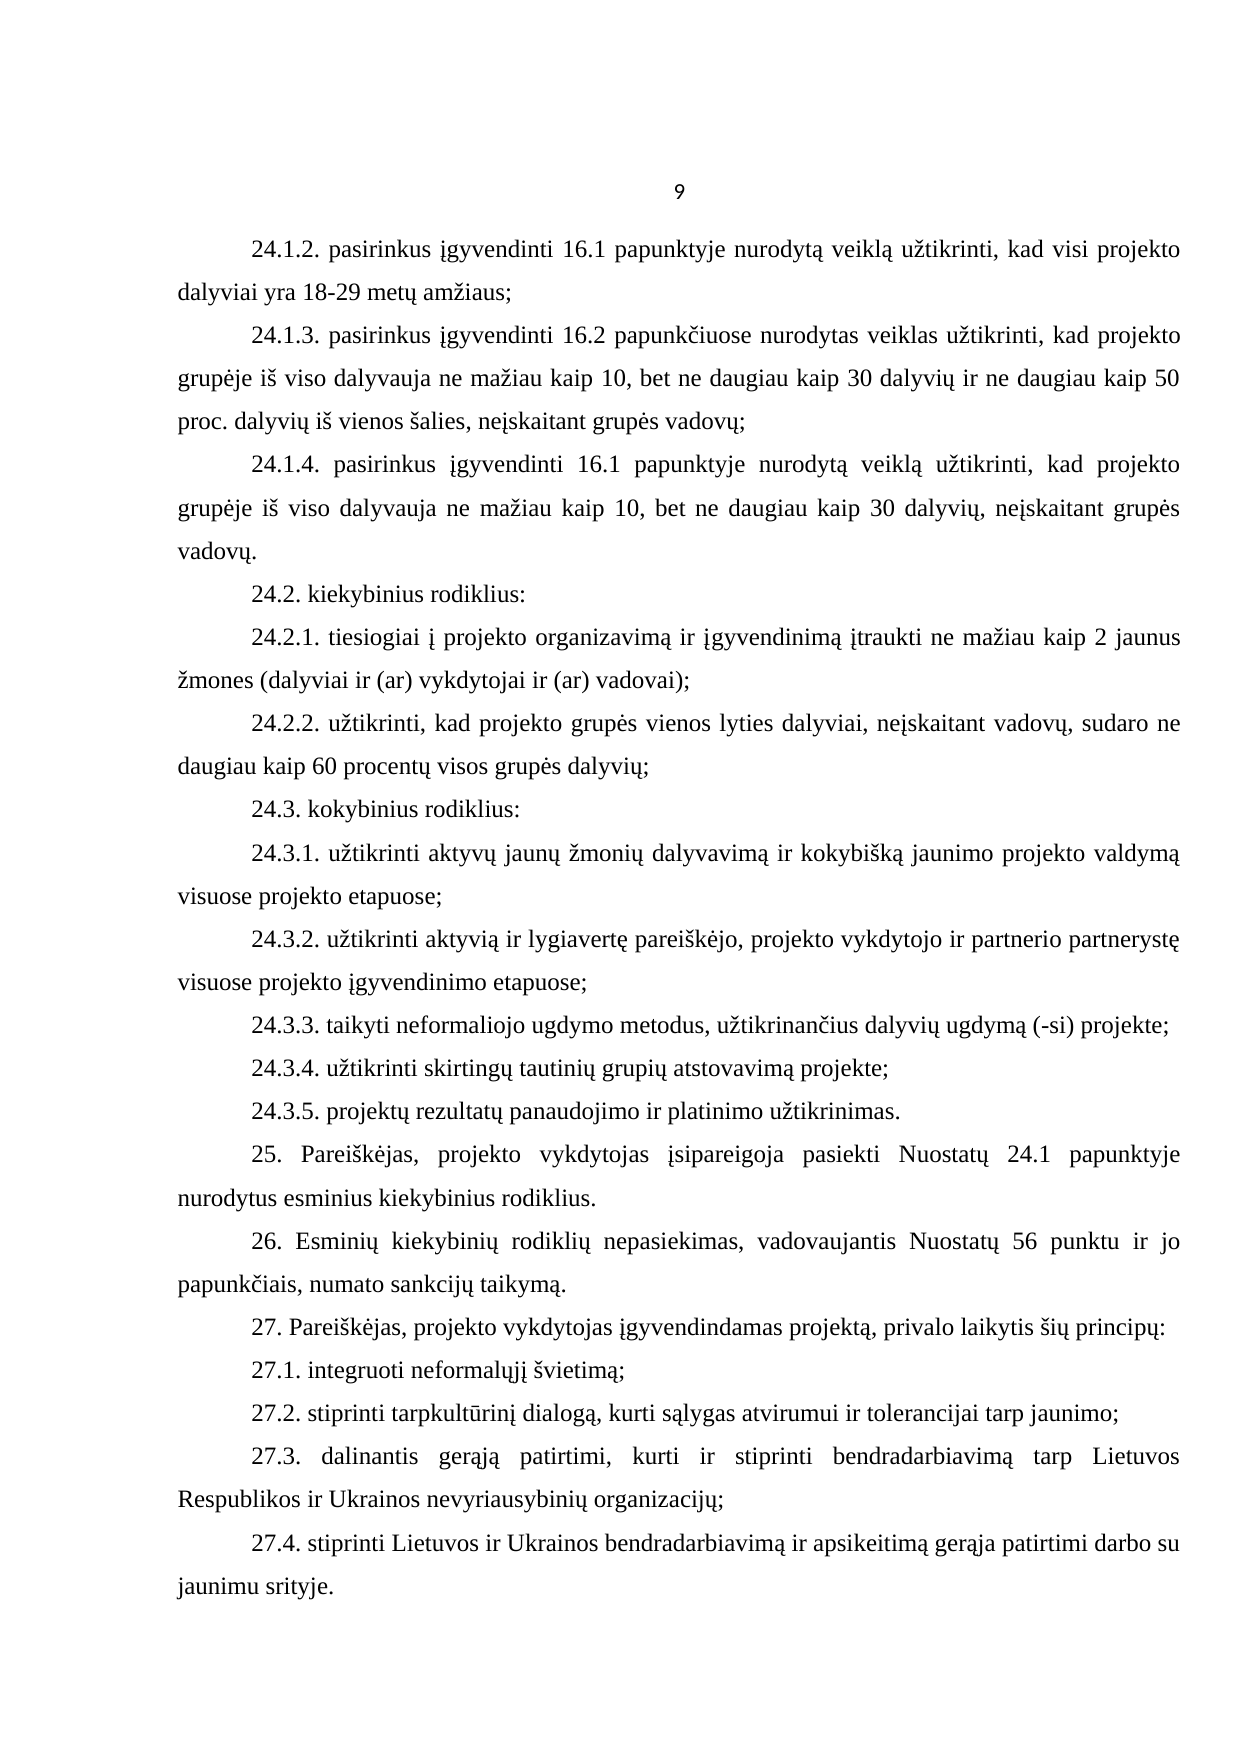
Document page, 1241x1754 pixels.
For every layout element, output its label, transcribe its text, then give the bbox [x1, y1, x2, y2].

text 25. Pareiškėjas, projekto vykdytojas įsipareigoja pasiekti Nuostatų 24.1 papunktyje nurodytus esminius kiekybinius rodiklius. [177, 1139, 1181, 1211]
text 24.3.5. projektų rezultatų panaudojimo ir platinimo užtikrinimas. [177, 1096, 1181, 1125]
text 24.3.3. taikyti neformaliojo ugdymo metodus, užtikrinančius dalyvių ugdymą (-si) projekte; [177, 1010, 1181, 1039]
text 27.3. dalinantis gerąją patirtimi, kurti ir stiprinti bendradarbiavimą tarp Lietuvos Respublikos ir Ukrainos nevyriausybinių organizacijų; [177, 1441, 1181, 1513]
text 26. Esminių kiekybinių rodiklių nepasiekimas, vadovaujantis Nuostatų 56 punktu ir jo papunkčiais, numato sankcijų taikymą. [177, 1226, 1181, 1298]
text 24.3.4. užtikrinti skirtingų tautinių grupių atstovavimą projekte; [177, 1053, 1181, 1082]
text 24.1.4. pasirinkus įgyvendinti 16.1 papunktyje nurodytą veiklą užtikrinti, kad projekto grupėje iš viso dalyvauja ne mažiau kaip 10, bet ne daugiau kaip 30 dalyvių, neįskaitant grupės vadovų. [177, 449, 1181, 564]
text 24.3.1. užtikrinti aktyvų jaunų žmonių dalyvavimą ir kokybišką jaunimo projekto valdymą visuose projekto etapuose; [177, 838, 1181, 909]
text 27.2. stiprinti tarpkultūrinį dialogą, kurti sąlygas atvirumui ir tolerancijai tarp jaunimo; [177, 1398, 1181, 1427]
text 27.1. integruoti neformalųjį švietimą; [177, 1355, 1181, 1384]
text 24.2.1. tiesiogiai į projekto organizavimą ir įgyvendinimą įtraukti ne mažiau kaip 2 jaunus žmones (dalyviai ir (ar) vykdytojai ir (ar) vadovai); [177, 622, 1181, 694]
text 24.1.2. pasirinkus įgyvendinti 16.1 papunktyje nurodytą veiklą užtikrinti, kad visi projekto dalyviai yra 18-29 metų amžiaus; [177, 234, 1181, 306]
text 24.1.3. pasirinkus įgyvendinti 16.2 papunkčiuose nurodytas veiklas užtikrinti, kad projekto grupėje iš viso dalyvauja ne mažiau kaip 10, bet ne daugiau kaip 30 dalyvių ir ne daugiau kaip 50 proc. dalyvių iš vienos šalies, neįskaitant grupės vadovų; [177, 320, 1181, 435]
text 24.3.2. užtikrinti aktyvią ir lygiavertę pareiškėjo, projekto vykdytojo ir partnerio partnerystę visuose projekto įgyvendinimo etapuose; [177, 924, 1181, 996]
text 27. Pareiškėjas, projekto vykdytojas įgyvendindamas projektą, privalo laikytis šių principų: [177, 1312, 1181, 1341]
text 24.2. kiekybinius rodiklius: [177, 579, 1181, 608]
text 24.2.2. užtikrinti, kad projekto grupės vienos lyties dalyviai, neįskaitant vadovų, sudaro ne daugiau kaip 60 procentų visos grupės dalyvių; [177, 708, 1181, 780]
text 27.4. stiprinti Lietuvos ir Ukrainos bendradarbiavimą ir apsikeitimą gerąja patirtimi darbo su jaunimu srityje. [177, 1528, 1181, 1599]
text 24.3. kokybinius rodiklius: [177, 794, 1181, 823]
